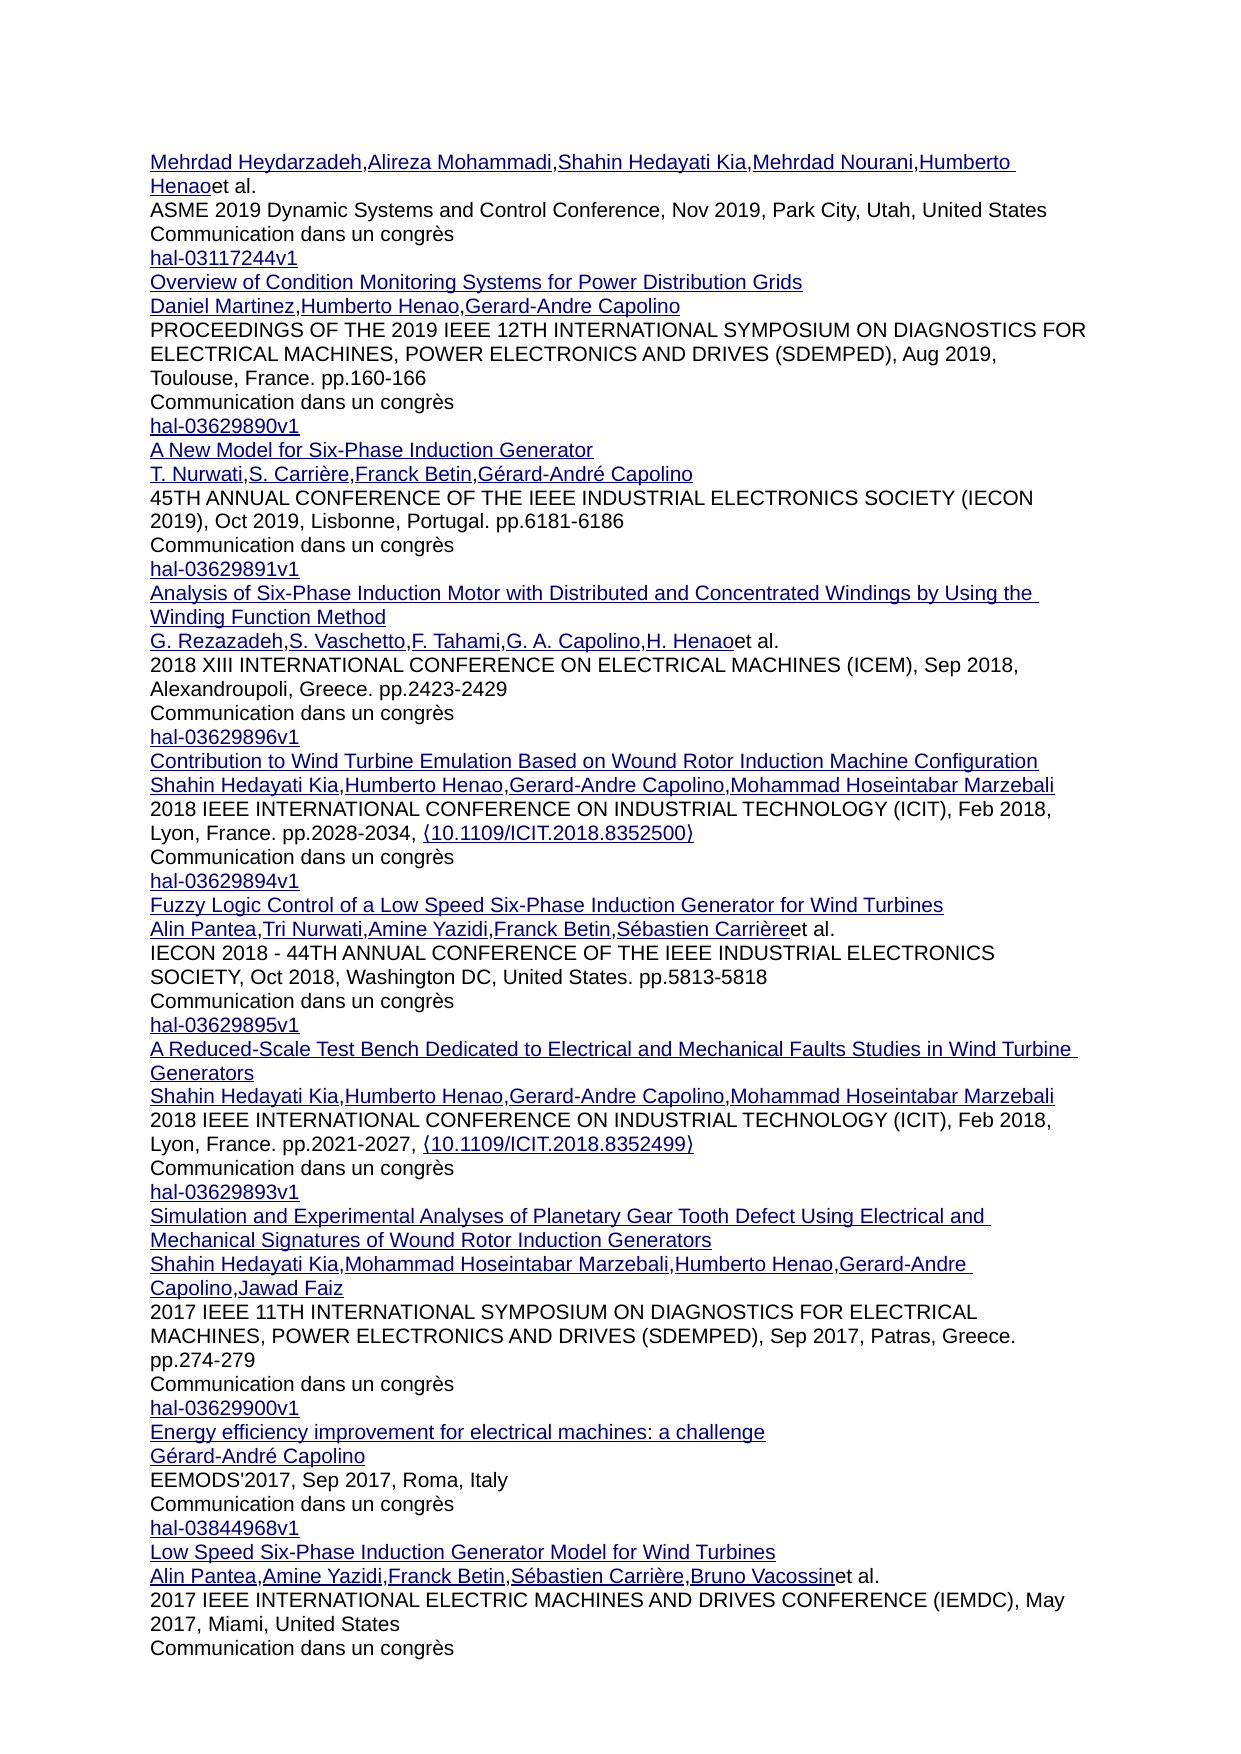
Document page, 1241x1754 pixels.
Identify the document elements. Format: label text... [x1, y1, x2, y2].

table_cell Analysis of Six-Phase Induction Motor with Distributed and Concentrated Windings by Using the Winding Function Method G. Rezazadeh,S. Vaschetto,F. Tahami,G. A. Capolino,H. Henaoet al. 2018 XIII INTERNATIONAL CONFERENCE ON ELECTRICAL MACHINES (ICEM), Sep 2018, Alexandroupoli, Greece. pp.2423-2429 Communication dans un congrès hal-03629896v1 [150, 581, 1090, 749]
table_cell Contribution to Wind Turbine Emulation Based on Wound Rotor Induction Machine Configuration Shahin Hedayati Kia,Humberto Henao,Gerard-Andre Capolino,Mohammad Hoseintabar Marzebali 2018 IEEE INTERNATIONAL CONFERENCE ON INDUSTRIAL TECHNOLOGY (ICIT), Feb 2018, Lyon, France. pp.2028-2034, ⟨10.1109/ICIT.2018.8352500⟩ Communication dans un congrès hal-03629894v1 [150, 749, 1090, 893]
table_cell A Reduced-Scale Test Bench Dedicated to Electrical and Mechanical Faults Studies in Wind Turbine Generators Shahin Hedayati Kia,Humberto Henao,Gerard-Andre Capolino,Mohammad Hoseintabar Marzebali 2018 IEEE INTERNATIONAL CONFERENCE ON INDUSTRIAL TECHNOLOGY (ICIT), Feb 2018, Lyon, France. pp.2021-2027, ⟨10.1109/ICIT.2018.8352499⟩ Communication dans un congrès hal-03629893v1 [150, 1036, 1090, 1204]
table_cell Simulation and Experimental Analyses of Planetary Gear Tooth Defect Using Electrical and Mechanical Signatures of Wound Rotor Induction Generators Shahin Hedayati Kia,Mohammad Hoseintabar Marzebali,Humberto Henao,Gerard-Andre Capolino,Jawad Faiz 2017 IEEE 11TH INTERNATIONAL SYMPOSIUM ON DIAGNOSTICS FOR ELECTRICAL MACHINES, POWER ELECTRONICS AND DRIVES (SDEMPED), Sep 2017, Patras, Greece. pp.274-279 Communication dans un congrès hal-03629900v1 [150, 1204, 1090, 1420]
table_cell Energy efficiency improvement for electrical machines: a challenge Gérard-André Capolino EEMODS'2017, Sep 2017, Roma, Italy Communication dans un congrès hal-03844968v1 [150, 1420, 1090, 1539]
table_cell Mehrdad Heydarzadeh,Alireza Mohammadi,Shahin Hedayati Kia,Mehrdad Nourani,Humberto Henaoet al. ASME 2019 Dynamic Systems and Control Conference, Nov 2019, Park City, Utah, United States Communication dans un congrès hal-03117244v1 [150, 150, 1090, 270]
table_cell Fuzzy Logic Control of a Low Speed Six-Phase Induction Generator for Wind Turbines Alin Pantea,Tri Nurwati,Amine Yazidi,Franck Betin,Sébastien Carrièreet al. IECON 2018 - 44TH ANNUAL CONFERENCE OF THE IEEE INDUSTRIAL ELECTRONICS SOCIETY, Oct 2018, Washington DC, United States. pp.5813-5818 Communication dans un congrès hal-03629895v1 [150, 893, 1090, 1036]
table_cell Overview of Condition Monitoring Systems for Power Distribution Grids Daniel Martinez,Humberto Henao,Gerard-Andre Capolino PROCEEDINGS OF THE 2019 IEEE 12TH INTERNATIONAL SYMPOSIUM ON DIAGNOSTICS FOR ELECTRICAL MACHINES, POWER ELECTRONICS AND DRIVES (SDEMPED), Aug 2019, Toulouse, France. pp.160-166 Communication dans un congrès hal-03629890v1 [150, 270, 1090, 437]
table_cell Low Speed Six-Phase Induction Generator Model for Wind Turbines Alin Pantea,Amine Yazidi,Franck Betin,Sébastien Carrière,Bruno Vacossinet al. 2017 IEEE INTERNATIONAL ELECTRIC MACHINES AND DRIVES CONFERENCE (IEMDC), May 2017, Miami, United States Communication dans un congrès [150, 1540, 1090, 1659]
table_cell A New Model for Six-Phase Induction Generator T. Nurwati,S. Carrière,Franck Betin,Gérard-André Capolino 45TH ANNUAL CONFERENCE OF THE IEEE INDUSTRIAL ELECTRONICS SOCIETY (IECON 2019), Oct 2019, Lisbonne, Portugal. pp.6181-6186 Communication dans un congrès hal-03629891v1 [150, 438, 1090, 581]
